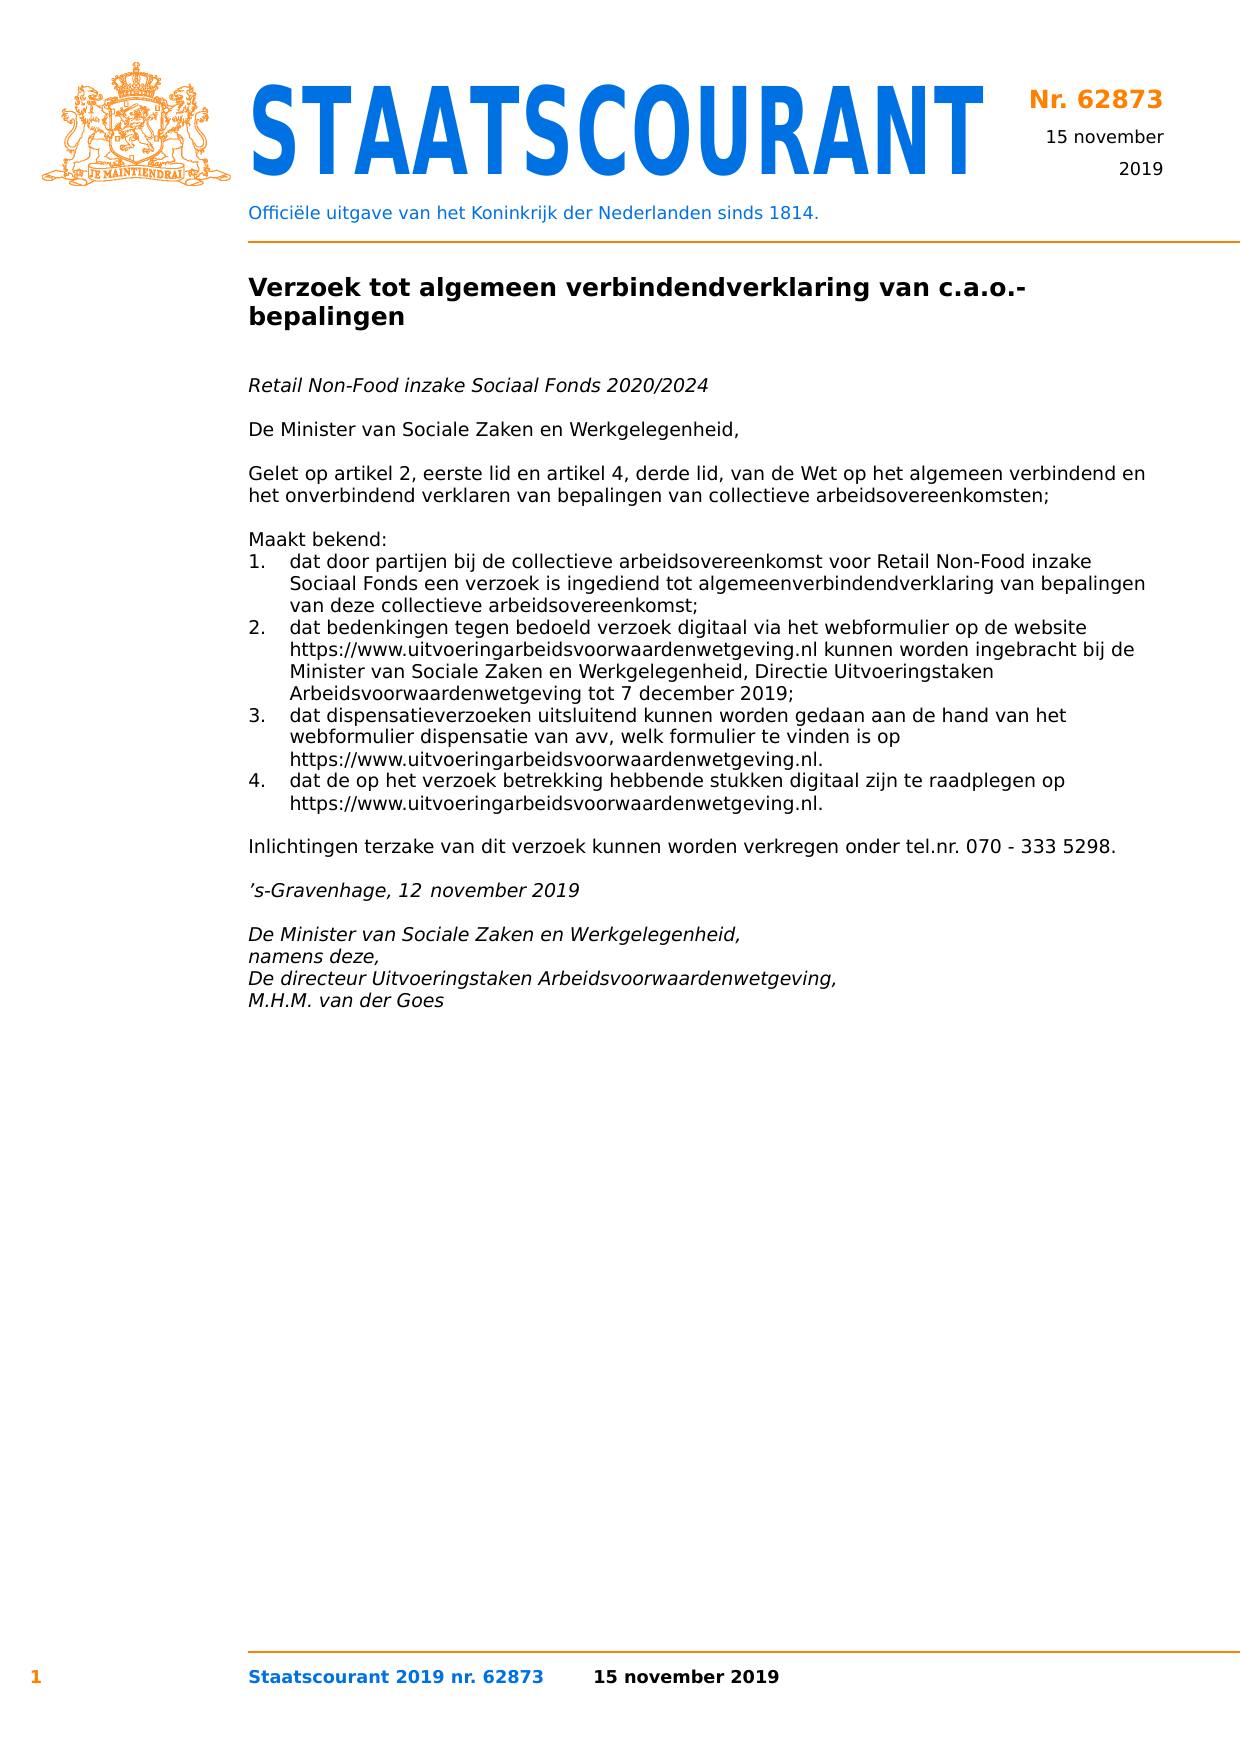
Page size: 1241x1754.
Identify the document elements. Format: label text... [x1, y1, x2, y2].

table_cell 2019 [998, 153, 1240, 203]
text 4. dat de op het verzoek betrekking hebbende stukken digitaal zijn te raadplegen op https://www.uitvoeringarbeidsvoorwaardenwetgeving.nl. [248, 770, 1163, 814]
table_header Nr. 62873 [998, 62, 1240, 121]
text De Minister van Sociale Zaken en Werkgelegenheid, namens deze, De directeur Uitvoeringstaken Arbeidsvoorwaardenwetgeving, M.H.M. van der Goes [248, 924, 1163, 1012]
subtitle Verzoek tot algemeen verbindendverklaring van c.a.o.-bepalingen [248, 273, 1163, 331]
text 3. dat dispensatieverzoeken uitsluitend kunnen worden gedaan aan de hand van het webformulier dispensatie van avv, welk formulier te vinden is op https://www.uitvoeringarbeidsvoorwaardenwetgeving.nl. [248, 704, 1163, 770]
text 1. dat door partijen bij de collectieve arbeidsovereenkomst voor Retail Non-Food inzake Sociaal Fonds een verzoek is ingediend tot algemeenverbindendverklaring van bepalingen van deze collectieve arbeidsovereenkomst; [248, 551, 1163, 617]
text Inlichtingen terzake van dit verzoek kunnen worden verkregen onder tel.nr. 070 - 333 5298. [248, 836, 1163, 858]
text De Minister van Sociale Zaken en Werkgelegenheid, [248, 419, 1163, 441]
table_cell 15 november [998, 121, 1240, 153]
table_cell Officiële uitgave van het Koninkrijk der Nederlanden sinds 1814. [248, 203, 1240, 241]
text ’s-Gravenhage, 12 november 2019 [248, 880, 1163, 902]
table_header STAATSCOURANT [248, 62, 998, 203]
table_header [25, 62, 248, 241]
text Gelet op artikel 2, eerste lid en artikel 4, derde lid, van de Wet op het algemeen verbindend en het onverbindend verklaren van bepalingen van collectieve arbeidsovereenkomsten; [248, 463, 1163, 507]
text Retail Non-Food inzake Sociaal Fonds 2020/2024 [248, 375, 1163, 397]
text 2. dat bedenkingen tegen bedoeld verzoek digitaal via het webformulier op de website https://www.uitvoeringarbeidsvoorwaardenwetgeving.nl kunnen worden ingebracht bij de Minister van Sociale Zaken en Werkgelegenheid, Directie Uitvoeringstaken Arbeidsvoorwaardenwetgeving tot 7 december 2019; [248, 617, 1163, 704]
picture [41, 62, 231, 186]
text Maakt bekend: [248, 529, 1163, 551]
